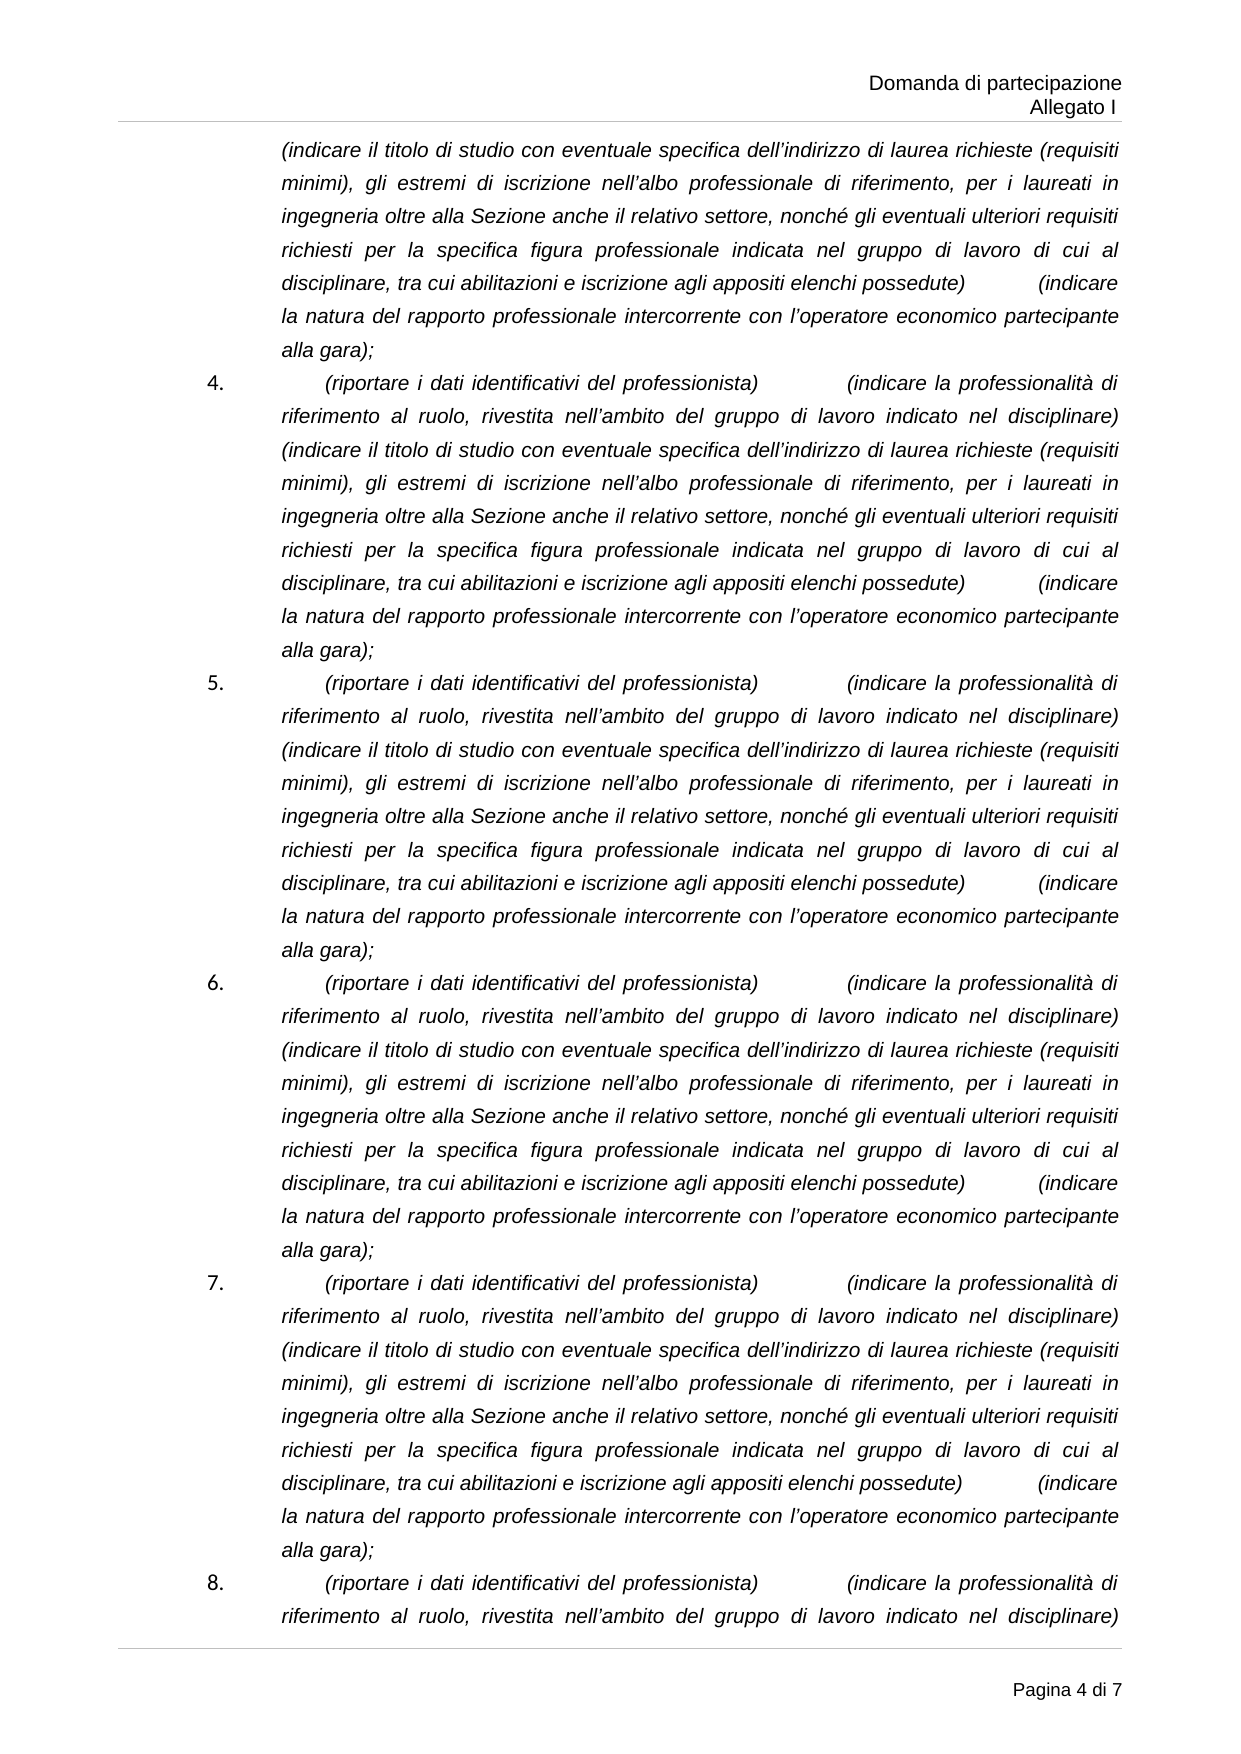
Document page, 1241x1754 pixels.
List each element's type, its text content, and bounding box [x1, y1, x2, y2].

list (riportare i dati identificativi del professionista) (indicare la professionalità di riferimento al ruolo, rivestita nell’ambito del gruppo di lavoro indicato nel disciplinare) (indicare il titolo di studio con eventuale specifica dell’indirizzo di laurea richieste (requisiti minimi), gli estremi di iscrizione nell’albo professionale di riferimento, per i laureati in ingegneria oltre alla Sezione anche il relativo settore, nonché gli eventuali ulteriori requisiti richiesti per la specifica figura professionale indicata nel gruppo di lavoro di cui al disciplinare, tra cui abilitazioni e iscrizione agli appositi elenchi possedute) (indicare la natura del rapporto professionale intercorrente con l’operatore economico partecipante alla gara); [207, 364, 1122, 664]
list (riportare i dati identificativi del professionista) (indicare la professionalità di riferimento al ruolo, rivestita nell’ambito del gruppo di lavoro indicato nel disciplinare) (indicare il titolo di studio con eventuale specifica dell’indirizzo di laurea richieste (requisiti minimi), gli estremi di iscrizione nell’albo professionale di riferimento, per i laureati in ingegneria oltre alla Sezione anche il relativo settore, nonché gli eventuali ulteriori requisiti richiesti per la specifica figura professionale indicata nel gruppo di lavoro di cui al disciplinare, tra cui abilitazioni e iscrizione agli appositi elenchi possedute) (indicare la natura del rapporto professionale intercorrente con l’operatore economico partecipante alla gara); [207, 664, 1122, 964]
list (riportare i dati identificativi del professionista) (indicare la professionalità di riferimento al ruolo, rivestita nell’ambito del gruppo di lavoro indicato nel disciplinare) (indicare il titolo di studio con eventuale specifica dell’indirizzo di laurea richieste (requisiti minimi), gli estremi di iscrizione nell’albo professionale di riferimento, per i laureati in ingegneria oltre alla Sezione anche il relativo settore, nonché gli eventuali ulteriori requisiti richiesti per la specifica figura professionale indicata nel gruppo di lavoro di cui al disciplinare, tra cui abilitazioni e iscrizione agli appositi elenchi possedute) (indicare la natura del rapporto professionale intercorrente con l’operatore economico partecipante alla gara); [207, 964, 1122, 1264]
list (riportare i dati identificativi del professionista) (indicare la professionalità di riferimento al ruolo, rivestita nell’ambito del gruppo di lavoro indicato nel disciplinare) [207, 1564, 1122, 1630]
list (indicare il titolo di studio con eventuale specifica dell’indirizzo di laurea richieste (requisiti minimi), gli estremi di iscrizione nell’albo professionale di riferimento, per i laureati in ingegneria oltre alla Sezione anche il relativo settore, nonché gli eventuali ulteriori requisiti richiesti per la specifica figura professionale indicata nel gruppo di lavoro di cui al disciplinare, tra cui abilitazioni e iscrizione agli appositi elenchi possedute) (indicare la natura del rapporto professionale intercorrente con l’operatore economico partecipante alla gara); [207, 130, 1122, 364]
list (riportare i dati identificativi del professionista) (indicare la professionalità di riferimento al ruolo, rivestita nell’ambito del gruppo di lavoro indicato nel disciplinare) (indicare il titolo di studio con eventuale specifica dell’indirizzo di laurea richieste (requisiti minimi), gli estremi di iscrizione nell’albo professionale di riferimento, per i laureati in ingegneria oltre alla Sezione anche il relativo settore, nonché gli eventuali ulteriori requisiti richiesti per la specifica figura professionale indicata nel gruppo di lavoro di cui al disciplinare, tra cui abilitazioni e iscrizione agli appositi elenchi possedute) (indicare la natura del rapporto professionale intercorrente con l’operatore economico partecipante alla gara); [207, 1264, 1122, 1564]
